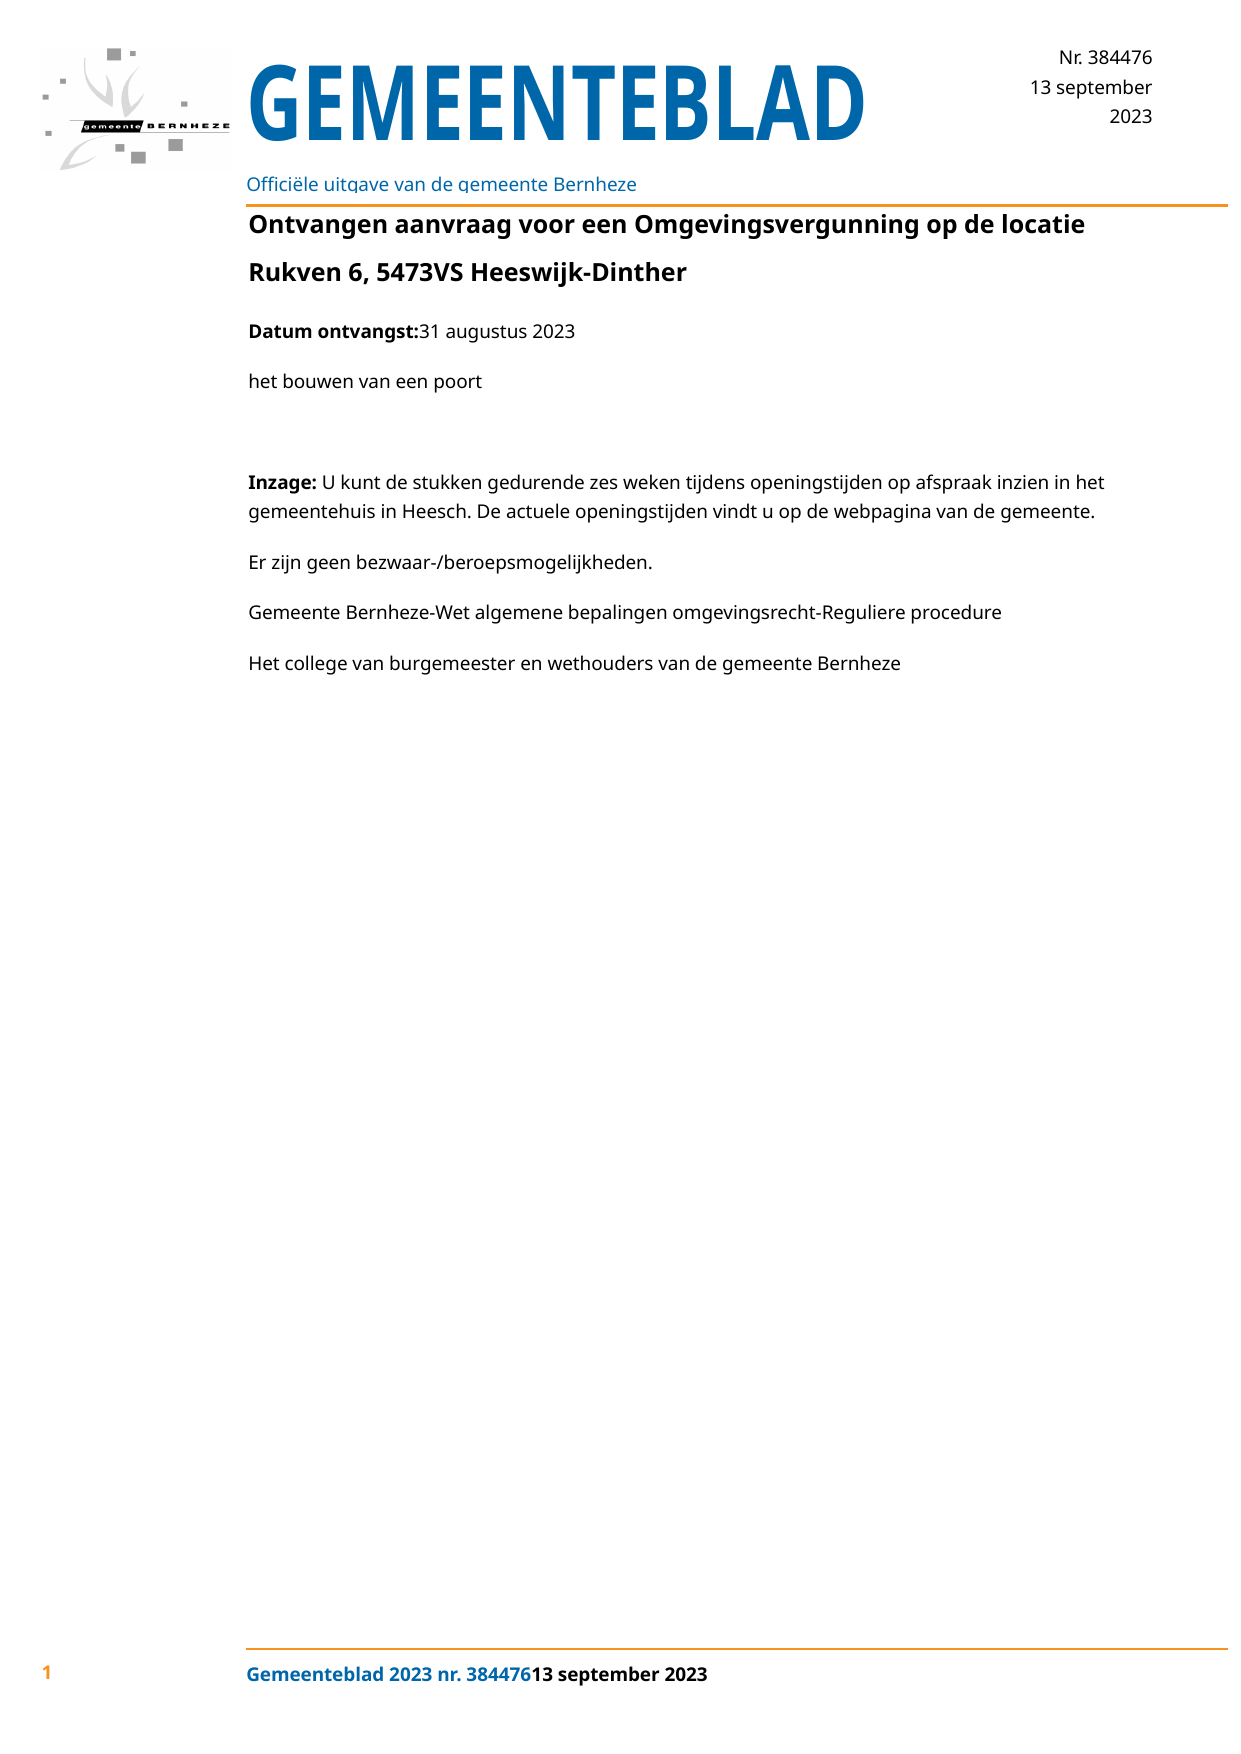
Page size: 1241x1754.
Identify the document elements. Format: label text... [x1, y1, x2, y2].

picture [41, 47, 231, 172]
text Datum ontvangst:31 augustus 2023 [248, 318, 1152, 344]
text Er zijn geen bezwaar-/beroepsmogelijkheden. [248, 549, 1152, 575]
text Het college van burgemeester en wethouders van de gemeente Bernheze [248, 650, 1152, 676]
text Inzage: U kunt de stukken gedurende zes weken tijdens openingstijden op afspraak inzien in het gemeentehuis in Heesch. De actuele openingstijden vindt u op de webpagina van de gemeente. [248, 469, 1152, 524]
text het bouwen van een poort [248, 368, 1152, 394]
text Gemeente Bernheze-Wet algemene bepalingen omgevingsrecht-Reguliere procedure [248, 599, 1152, 625]
text Ontvangen aanvraag voor een Omgevingsvergunning op de locatie Rukven 6, 5473VS Heeswijk-Dinther [248, 207, 1152, 288]
